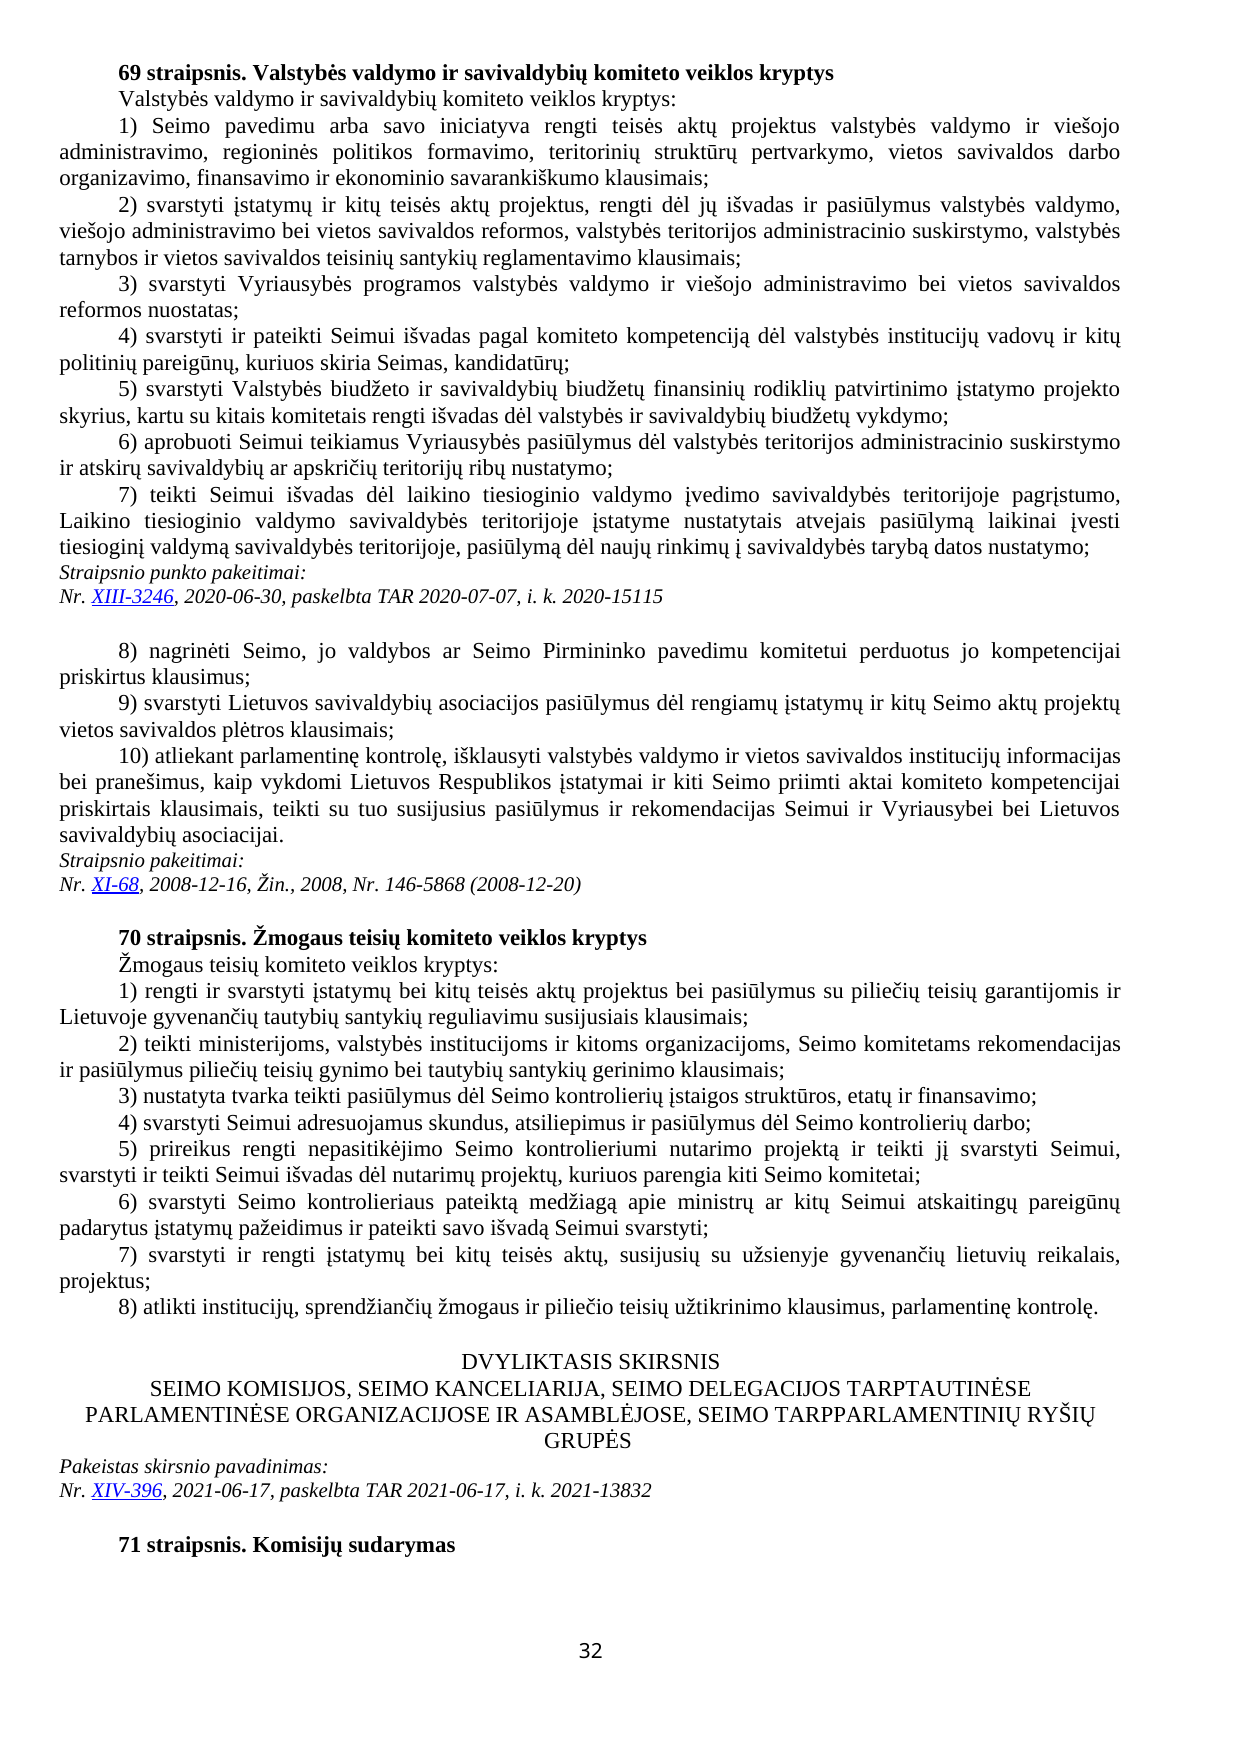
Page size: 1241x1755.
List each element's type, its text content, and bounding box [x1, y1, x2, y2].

text 6) aprobuoti Seimui teikiamus Vyriausybės pasiūlymus dėl valstybės teritorijos administracinio suskirstymo ir atskirų savivaldybių ar apskričių teritorijų ribų nustatymo; [59, 428, 1122, 481]
text 5) svarstyti Valstybės biudžeto ir savivaldybių biudžetų finansinių rodiklių patvirtinimo įstatymo projekto skyrius, kartu su kitais komitetais rengti išvadas dėl valstybės ir savivaldybių biudžetų vykdymo; [59, 375, 1122, 428]
text 4) svarstyti ir pateikti Seimui išvadas pagal komiteto kompetenciją dėl valstybės institucijų vadovų ir kitų politinių pareigūnų, kuriuos skiria Seimas, kandidatūrų; [59, 323, 1122, 375]
text 7) svarstyti ir rengti įstatymų bei kitų teisės aktų, susijusių su užsienyje gyvenančių lietuvių reikalais, projektus; [59, 1241, 1122, 1293]
text Žmogaus teisių komiteto veiklos kryptys: [59, 951, 1122, 977]
text Valstybės valdymo ir savivaldybių komiteto veiklos kryptys: [59, 85, 1122, 112]
text Nr. XIII-3246, 2020-06-30, paskelbta TAR 2020-07-07, i. k. 2020-15115 [59, 584, 1122, 608]
text 8) atlikti institucijų, sprendžiančių žmogaus ir piliečio teisių užtikrinimo klausimus, parlamentinę kontrolę. [59, 1293, 1122, 1320]
text 4) svarstyti Seimui adresuojamus skundus, atsiliepimus ir pasiūlymus dėl Seimo kontrolierių darbo; [59, 1109, 1122, 1135]
text 1) rengti ir svarstyti įstatymų bei kitų teisės aktų projektus bei pasiūlymus su piliečių teisių garantijomis ir Lietuvoje gyvenančių tautybių santykių reguliavimu susijusiais klausimais; [59, 977, 1122, 1030]
text 3) svarstyti Vyriausybės programos valstybės valdymo ir viešojo administravimo bei vietos savivaldos reformos nuostatas; [59, 270, 1122, 323]
text 7) teikti Seimui išvadas dėl laikino tiesioginio valdymo įvedimo savivaldybės teritorijoje pagrįstumo, Laikino tiesioginio valdymo savivaldybės teritorijoje įstatyme nustatytais atvejais pasiūlymą laikinai įvesti tiesioginį valdymą savivaldybės teritorijoje, pasiūlymą dėl naujų rinkimų į savivaldybės tarybą datos nustatymo; [59, 481, 1122, 560]
text DVYLIKTASIS SKIRSNIS [59, 1348, 1122, 1375]
text 3) nustatyta tvarka teikti pasiūlymus dėl Seimo kontrolierių įstaigos struktūros, etatų ir finansavimo; [59, 1082, 1122, 1109]
text 9) svarstyti Lietuvos savivaldybių asociacijos pasiūlymus dėl rengiamų įstatymų ir kitų Seimo aktų projektų vietos savivaldos plėtros klausimais; [59, 689, 1122, 742]
text Straipsnio pakeitimai: [59, 847, 1122, 872]
text Nr. XIV-396, 2021-06-17, paskelbta TAR 2021-06-17, i. k. 2021-13832 [59, 1478, 1122, 1502]
text 5) prireikus rengti nepasitikėjimo Seimo kontrolieriumi nutarimo projektą ir teikti jį svarstyti Seimui, svarstyti ir teikti Seimui išvadas dėl nutarimų projektų, kuriuos parengia kiti Seimo komitetai; [59, 1135, 1122, 1188]
text 2) teikti ministerijoms, valstybės institucijoms ir kitoms organizacijoms, Seimo komitetams rekomendacijas ir pasiūlymus piliečių teisių gynimo bei tautybių santykių gerinimo klausimais; [59, 1030, 1122, 1082]
text 8) nagrinėti Seimo, jo valdybos ar Seimo Pirmininko pavedimu komitetui perduotus jo kompetencijai priskirtus klausimus; [59, 637, 1122, 689]
text 2) svarstyti įstatymų ir kitų teisės aktų projektus, rengti dėl jų išvadas ir pasiūlymus valstybės valdymo, viešojo administravimo bei vietos savivaldos reformos, valstybės teritorijos administracinio suskirstymo, valstybės tarnybos ir vietos savivaldos teisinių santykių reglamentavimo klausimais; [59, 191, 1122, 270]
text 10) atliekant parlamentinę kontrolę, išklausyti valstybės valdymo ir vietos savivaldos institucijų informacijas bei pranešimus, kaip vykdomi Lietuvos Respublikos įstatymai ir kiti Seimo priimti aktai komiteto kompetencijai priskirtais klausimais, teikti su tuo susijusius pasiūlymus ir rekomendacijas Seimui ir Vyriausybei bei Lietuvos savivaldybių asociacijai. [59, 742, 1122, 847]
text 1) Seimo pavedimu arba savo iniciatyva rengti teisės aktų projektus valstybės valdymo ir viešojo administravimo, regioninės politikos formavimo, teritorinių struktūrų pertvarkymo, vietos savivaldos darbo organizavimo, finansavimo ir ekonominio savarankiškumo klausimais; [59, 112, 1122, 191]
text Straipsnio punkto pakeitimai: [59, 560, 1122, 584]
text 69 straipsnis. Valstybės valdymo ir savivaldybių komiteto veiklos kryptys [59, 59, 1122, 85]
text Nr. XI-68, 2008-12-16, Žin., 2008, Nr. 146-5868 (2008-12-20) [59, 872, 1122, 896]
text 6) svarstyti Seimo kontrolieriaus pateiktą medžiagą apie ministrų ar kitų Seimui atskaitingų pareigūnų padarytus įstatymų pažeidimus ir pateikti savo išvadą Seimui svarstyti; [59, 1188, 1122, 1241]
text 70 straipsnis. Žmogaus teisių komiteto veiklos kryptys [118, 924, 1122, 951]
text Pakeistas skirsnio pavadinimas: [59, 1454, 1122, 1478]
text SEIMO KOMISIJOS, SEIMO KANCELIARIJA, SEIMO DELEGACIJOS TARPTAUTINĖSE PARLAMENTINĖSE ORGANIZACIJOSE IR ASAMBLĖJOSE, SEIMO TARPPARLAMENTINIŲ RYŠIŲ GRUPĖS [59, 1375, 1122, 1454]
text 71 straipsnis. Komisijų sudarymas [59, 1531, 1122, 1557]
